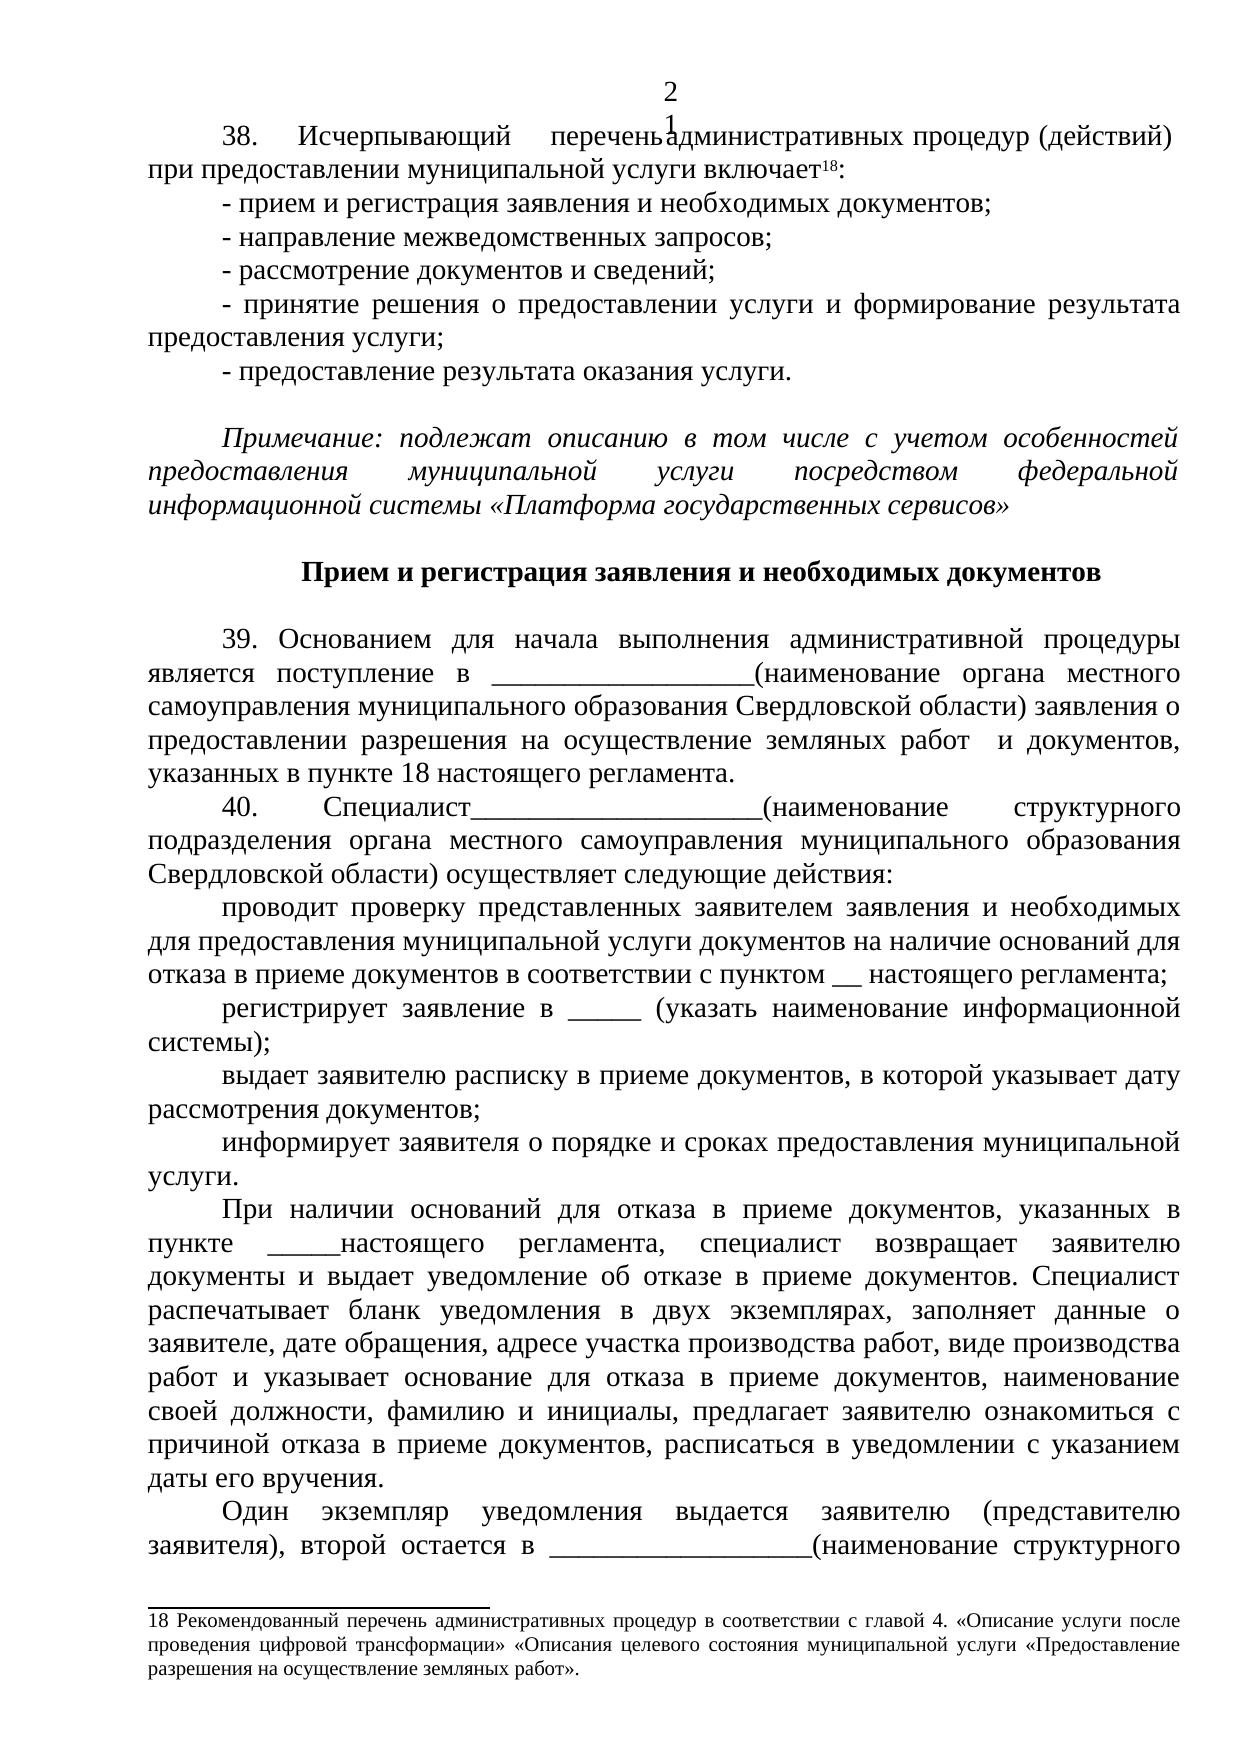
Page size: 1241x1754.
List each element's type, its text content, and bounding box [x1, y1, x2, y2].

text Один экземпляр уведомления выдается заявителю (представителю заявителя), второй остается в __________________(наименование структурного [148, 1493, 1181, 1560]
text 40. Специалист____________________(наименование структурного подразделения органа местного самоуправления муниципального образования Свердловской области) осуществляет следующие действия: [148, 789, 1181, 889]
text - принятие решения о предоставлении услуги и формирование результата предоставления услуги; [148, 286, 1181, 353]
text информирует заявителя о порядке и сроках предоставления муниципальной услуги. [148, 1124, 1181, 1191]
text регистрирует заявление в _____ (указать наименование информационной системы); [148, 990, 1181, 1057]
text - рассмотрение документов и сведений; [148, 252, 1181, 286]
text При наличии оснований для отказа в приеме документов, указанных в пункте _____настоящего регламента, специалист возвращает заявителю документы и выдает уведомление об отказе в приеме документов. Специалист распечатывает бланк уведомления в двух экземплярах, заполняет данные о заявителе, дате обращения, адресе участка производства работ, виде производства работ и указывает основание для отказа в приеме документов, наименование своей должности, фамилию и инициалы, предлагает заявителю ознакомиться с причиной отказа в приеме документов, расписаться в уведомлении с указанием даты его вручения. [148, 1191, 1181, 1493]
text проводит проверку представленных заявителем заявления и необходимых для предоставления муниципальной услуги документов на наличие оснований для отказа в приеме документов в соответствии с пунктом __ настоящего регламента; [148, 889, 1181, 990]
text Примечание: подлежат описанию в том числе с учетом особенностей предоставления муниципальной услуги посредством федеральной информационной системы «Платформа государственных сервисов» [148, 420, 1181, 521]
text 39. Основанием для начала выполнения административной процедуры является поступление в __________________(наименование органа местного самоуправления муниципального образования Свердловской области) заявления о предоставлении разрешения на осуществление земляных работ и документов, указанных в пункте 18 настоящего регламента. [148, 621, 1181, 789]
text Прием и регистрация заявления и необходимых документов [148, 554, 1181, 588]
text 38. Исчерпывающий перечень административных процедур (действий) при предоставлении муниципальной услуги включает: [148, 118, 1181, 185]
text - направление межведомственных запросов; [148, 219, 1181, 252]
text Рекомендованный перечень административных процедур в соответствии с главой 4. «Описание услуги после проведения цифровой трансформации» «Описания целевого состояния муниципальной услуги «Предоставление разрешения на осуществление земляных работ». [148, 1608, 1181, 1680]
text - прием и регистрация заявления и необходимых документов; [148, 185, 1181, 219]
text выдает заявителю расписку в приеме документов, в которой указывает дату рассмотрения документов; [148, 1057, 1181, 1124]
text - предоставление результата оказания услуги. [148, 353, 1181, 386]
